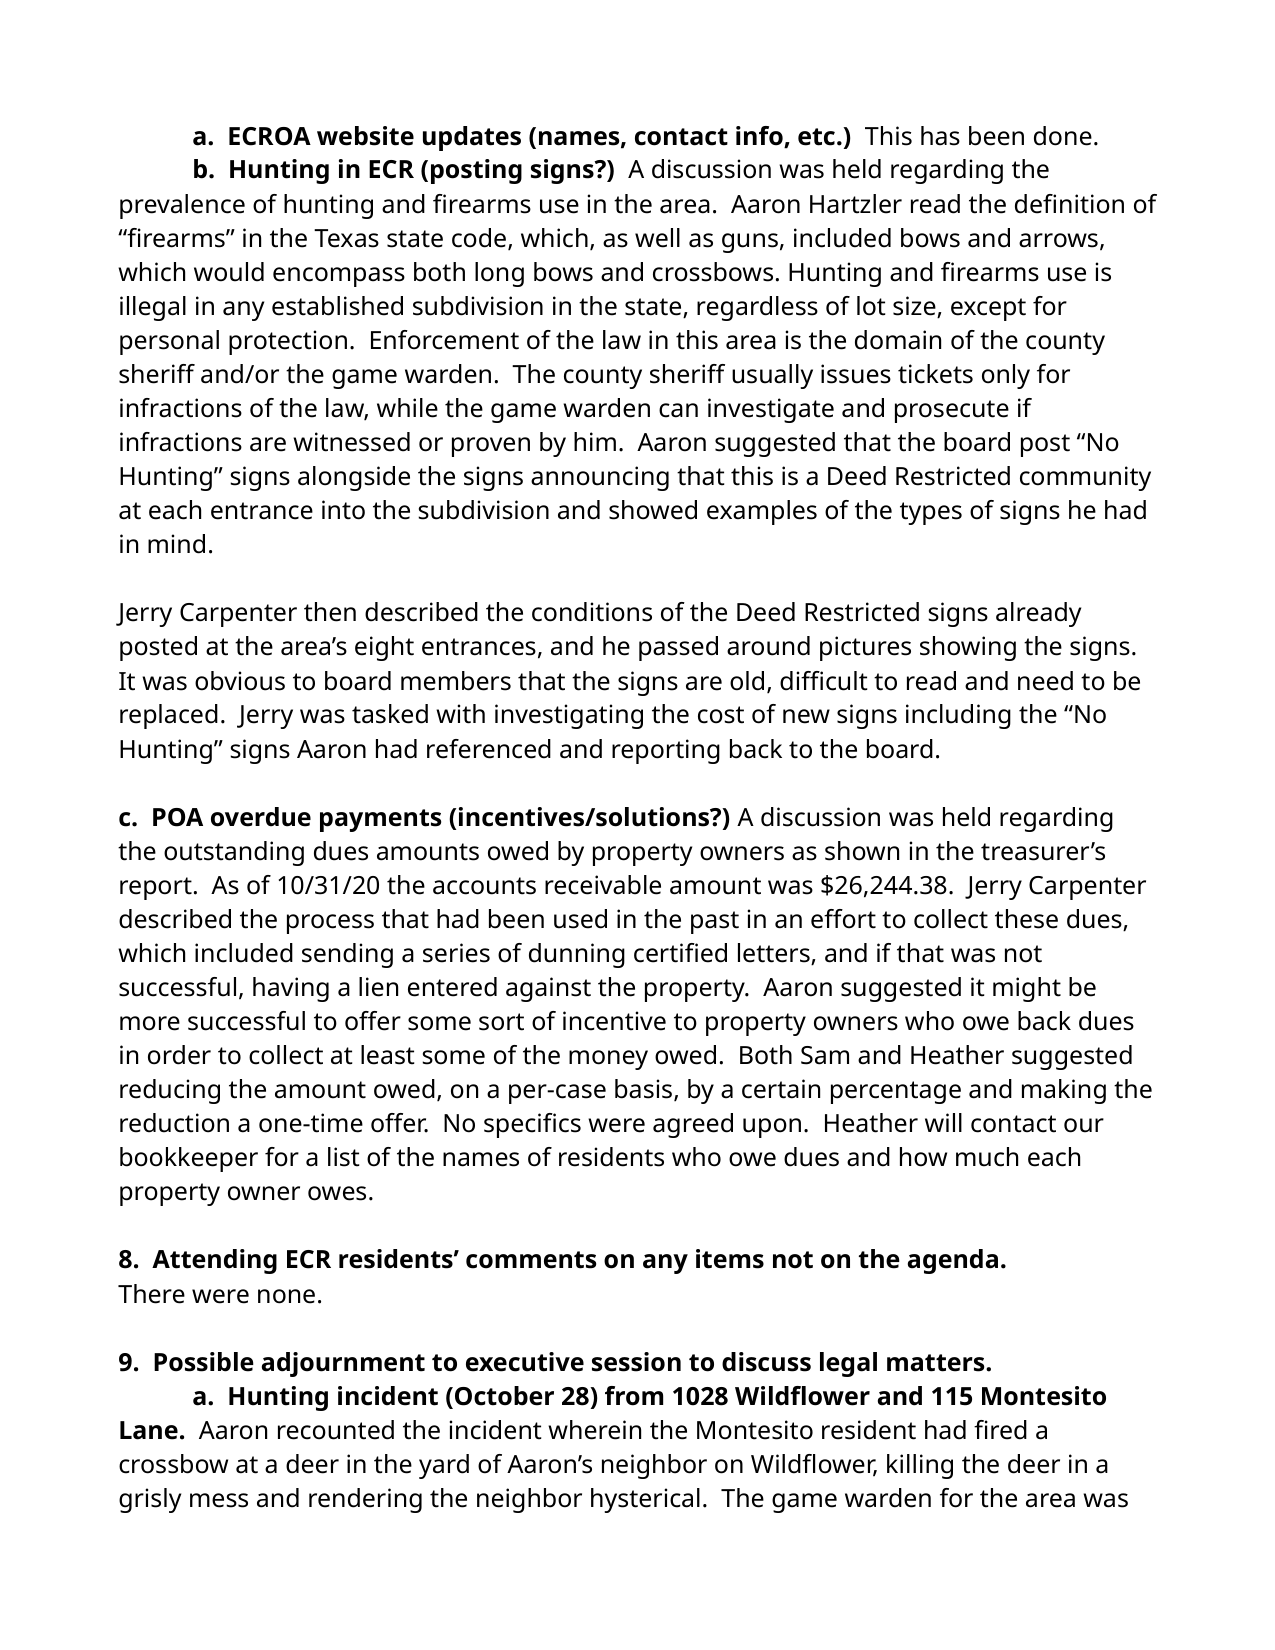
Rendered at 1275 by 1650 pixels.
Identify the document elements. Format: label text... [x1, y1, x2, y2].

text Jerry Carpenter then described the conditions of the Deed Restricted signs already posted at the area’s eight entrances, and he passed around pictures showing the signs. It was obvious to board members that the signs are old, difficult to read and need to be replaced. Jerry was tasked with investigating the cost of new signs including the “No Hunting” signs Aaron had referenced and reporting back to the board. [118, 595, 1157, 765]
text a. Hunting incident (October 28) from 1028 Wildflower and 115 Montesito Lane. Aaron recounted the incident wherein the Montesito resident had fired a crossbow at a deer in the yard of Aaron’s neighbor on Wildflower, killing the deer in a grisly mess and rendering the neighbor hysterical. The game warden for the area was [118, 1378, 1157, 1515]
text 9. Possible adjournment to executive session to discuss legal matters. [118, 1344, 1157, 1378]
text a. ECROA website updates (names, contact info, etc.) This has been done. [118, 118, 1157, 152]
text b. Hunting in ECR (posting signs?) A discussion was held regarding the prevalence of hunting and firearms use in the area. Aaron Hartzler read the definition of “firearms” in the Texas state code, which, as well as guns, included bows and arrows, which would encompass both long bows and crossbows. Hunting and firearms use is illegal in any established subdivision in the state, regardless of lot size, except for personal protection. Enforcement of the law in this area is the domain of the county sheriff and/or the game warden. The county sheriff usually issues tickets only for infractions of the law, while the game warden can investigate and prosecute if infractions are witnessed or proven by him. Aaron suggested that the board post “No Hunting” signs alongside the signs announcing that this is a Deed Restricted community at each entrance into the subdivision and showed examples of the types of signs he had in mind. [118, 152, 1157, 561]
text There were none. [118, 1276, 1157, 1310]
text 8. Attending ECR residents’ comments on any items not on the agenda. [118, 1242, 1157, 1276]
text c. POA overdue payments (incentives/solutions?) A discussion was held regarding the outstanding dues amounts owed by property owners as shown in the treasurer’s report. As of 10/31/20 the accounts receivable amount was $26,244.38. Jerry Carpenter described the process that had been used in the past in an effort to collect these dues, which included sending a series of dunning certified letters, and if that was not successful, having a lien entered against the property. Aaron suggested it might be more successful to offer some sort of incentive to property owners who owe back dues in order to collect at least some of the money owed. Both Sam and Heather suggested reducing the amount owed, on a per-case basis, by a certain percentage and making the reduction a one-time offer. No specifics were agreed upon. Heather will contact our bookkeeper for a list of the names of residents who owe dues and how much each property owner owes. [118, 799, 1157, 1208]
